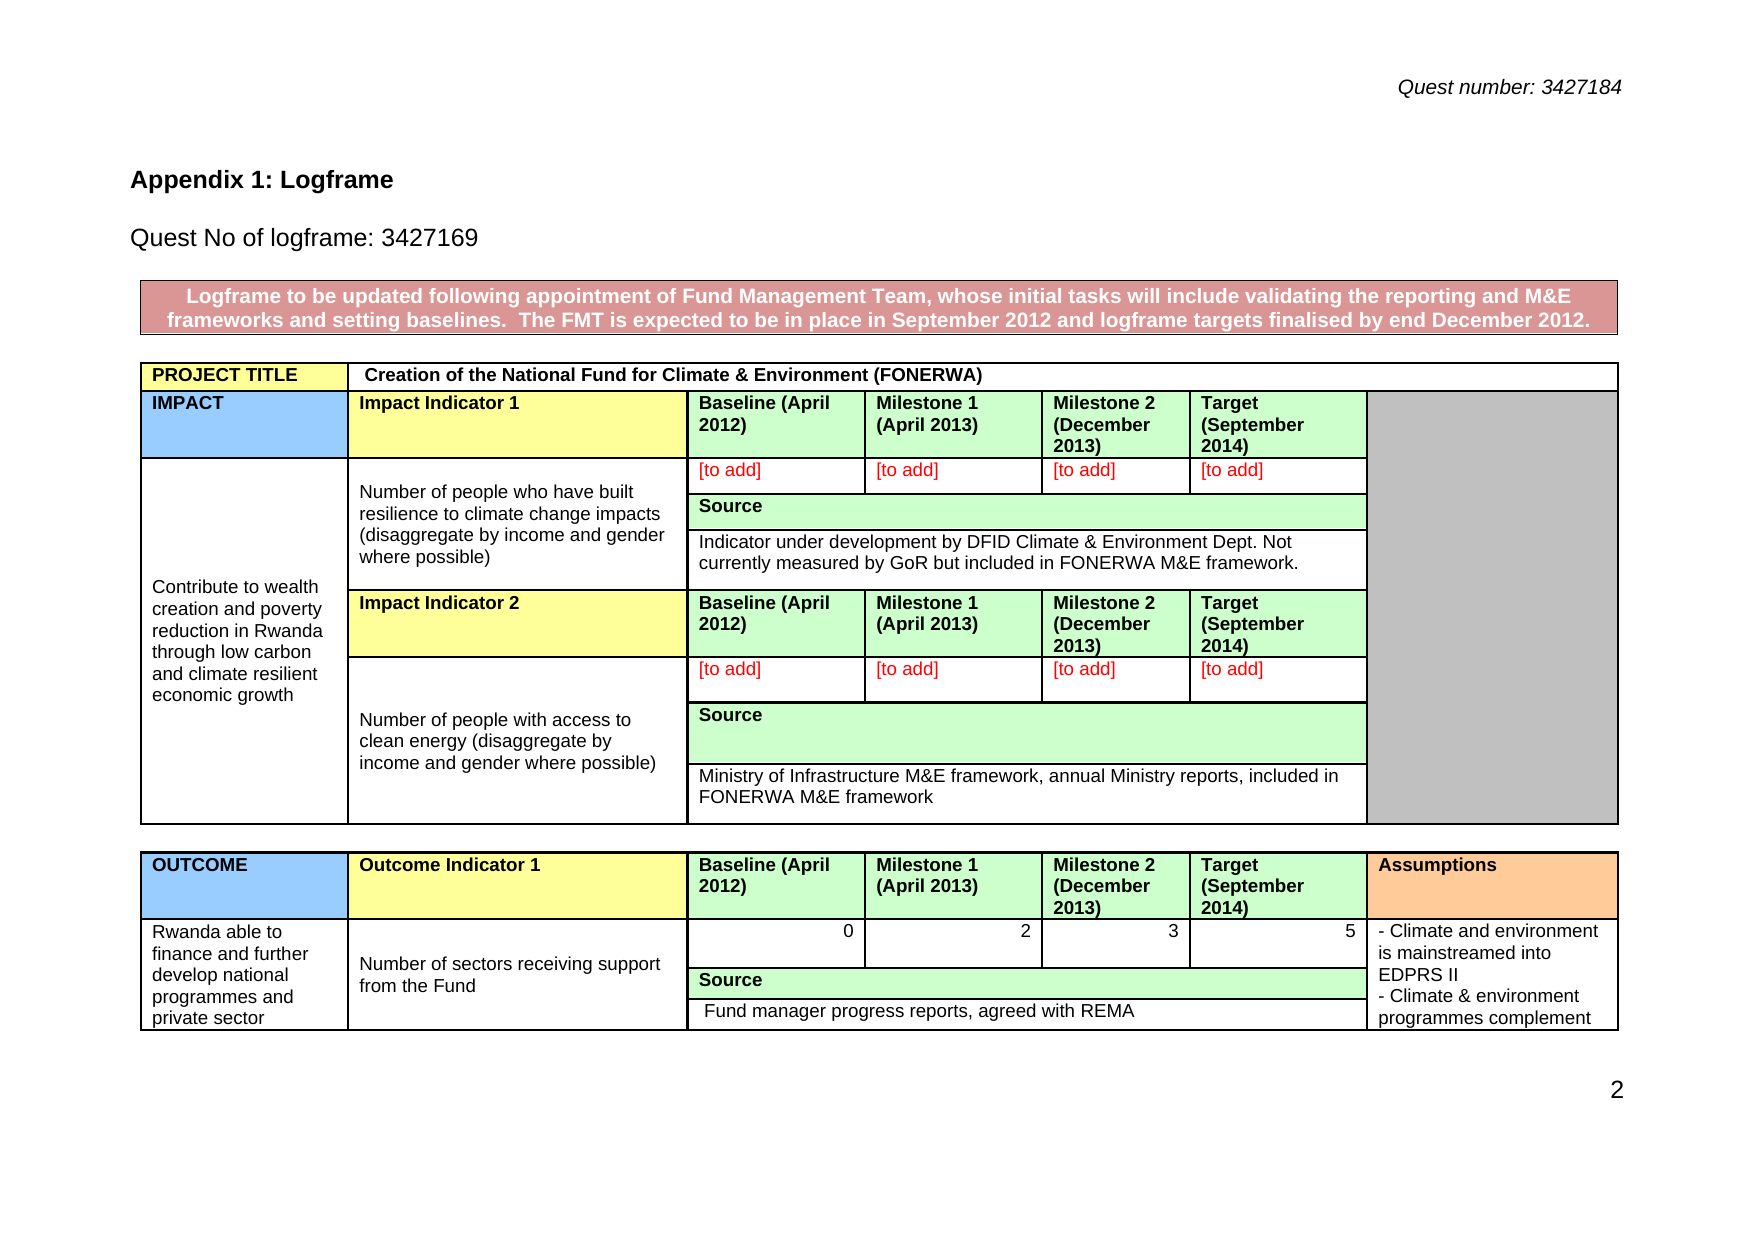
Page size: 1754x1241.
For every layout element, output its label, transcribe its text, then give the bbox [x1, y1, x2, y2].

table_cell [688, 825, 865, 851]
table_cell Creation of the National Fund for Climate & Environment (FONERWA) [349, 364, 1617, 390]
table_cell [to add] [1191, 658, 1366, 701]
table_cell Rwanda able to finance and further develop national programmes and private sector [142, 920, 347, 1029]
table_cell Target (September 2014) [1191, 392, 1366, 457]
table_cell [1368, 392, 1617, 823]
table_cell [to add] [866, 459, 1041, 492]
table_cell [1367, 335, 1618, 362]
table_cell PROJECT TITLE [142, 364, 347, 390]
table_cell Baseline (April 2012) [689, 392, 864, 457]
table_cell [1190, 335, 1367, 362]
table_cell - Climate and environment is mainstreamed into EDPRS II - Climate & environment programmes complement [1368, 920, 1617, 1029]
table_cell [to add] [689, 459, 864, 492]
table_cell 2 [866, 920, 1041, 967]
table_cell [865, 335, 1042, 362]
table_cell [to add] [689, 658, 864, 701]
table_header Logframe to be updated following appointment of Fund Management Team, whose initial tasks will include validating the reporting and M&E frameworks and setting baselines. The FMT is expected to be in place in September 2012 and logframe targets finalised by end December 2012. [141, 281, 1617, 333]
table_cell Indicator under development by DFID Climate & Environment Dept. Not currently measured by GoR but included in FONERWA M&E framework. [689, 531, 1366, 589]
table_cell Fund manager progress reports, agreed with REMA [689, 1000, 1366, 1029]
table_cell 3 [1043, 920, 1189, 967]
table_cell [1190, 825, 1367, 851]
table_cell Number of people who have built resilience to climate change impacts (disaggregate by income and gender where possible) [349, 459, 686, 589]
table_cell Target (September 2014) [1191, 591, 1366, 656]
table_cell Milestone 1 (April 2013) [866, 392, 1041, 457]
table_cell [141, 335, 348, 362]
table_cell [to add] [1043, 658, 1189, 701]
table_cell [688, 335, 865, 362]
table_cell Milestone 1 (April 2013) [866, 591, 1041, 656]
table_cell 0 [689, 920, 864, 967]
table_cell Source [689, 704, 1366, 762]
table_cell [to add] [1043, 459, 1189, 492]
table_cell [1367, 825, 1618, 851]
table_cell Source [689, 495, 1366, 528]
table_cell Baseline (April 2012) [689, 854, 864, 918]
table_cell 5 [1191, 920, 1366, 967]
table_cell IMPACT [142, 392, 347, 457]
table_cell Number of sectors receiving support from the Fund [349, 920, 686, 1029]
table_cell Target (September 2014) [1191, 854, 1366, 918]
table_cell [141, 825, 348, 851]
table_cell Assumptions [1368, 854, 1617, 918]
table_cell Milestone 2 (December 2013) [1043, 392, 1189, 457]
table_cell [348, 825, 687, 851]
text Appendix 1: Logframe [130, 165, 1624, 194]
table_cell Milestone 2 (December 2013) [1043, 854, 1189, 918]
table_cell Impact Indicator 1 [349, 392, 686, 457]
table_cell Source [689, 969, 1366, 998]
table_cell Number of people with access to clean energy (disaggregate by income and gender where possible) [349, 658, 686, 823]
table_cell [to add] [1191, 459, 1366, 492]
table_cell [348, 335, 687, 362]
table_cell Ministry of Infrastructure M&E framework, annual Ministry reports, included in FONERWA M&E framework [689, 765, 1366, 823]
table_cell Milestone 2 (December 2013) [1043, 591, 1189, 656]
table_cell OUTCOME [142, 854, 347, 918]
table_cell Outcome Indicator 1 [349, 854, 686, 918]
table_cell [to add] [866, 658, 1041, 701]
table_cell Impact Indicator 2 [349, 591, 686, 656]
table_cell [1042, 825, 1189, 851]
text Quest No of logframe: 3427169 [130, 223, 1624, 252]
table_cell [1042, 335, 1189, 362]
table_cell Milestone 1 (April 2013) [866, 854, 1041, 918]
table_cell Contribute to wealth creation and poverty reduction in Rwanda through low carbon and climate resilient economic growth [142, 459, 347, 823]
table_cell [865, 825, 1042, 851]
table_cell Baseline (April 2012) [689, 591, 864, 656]
